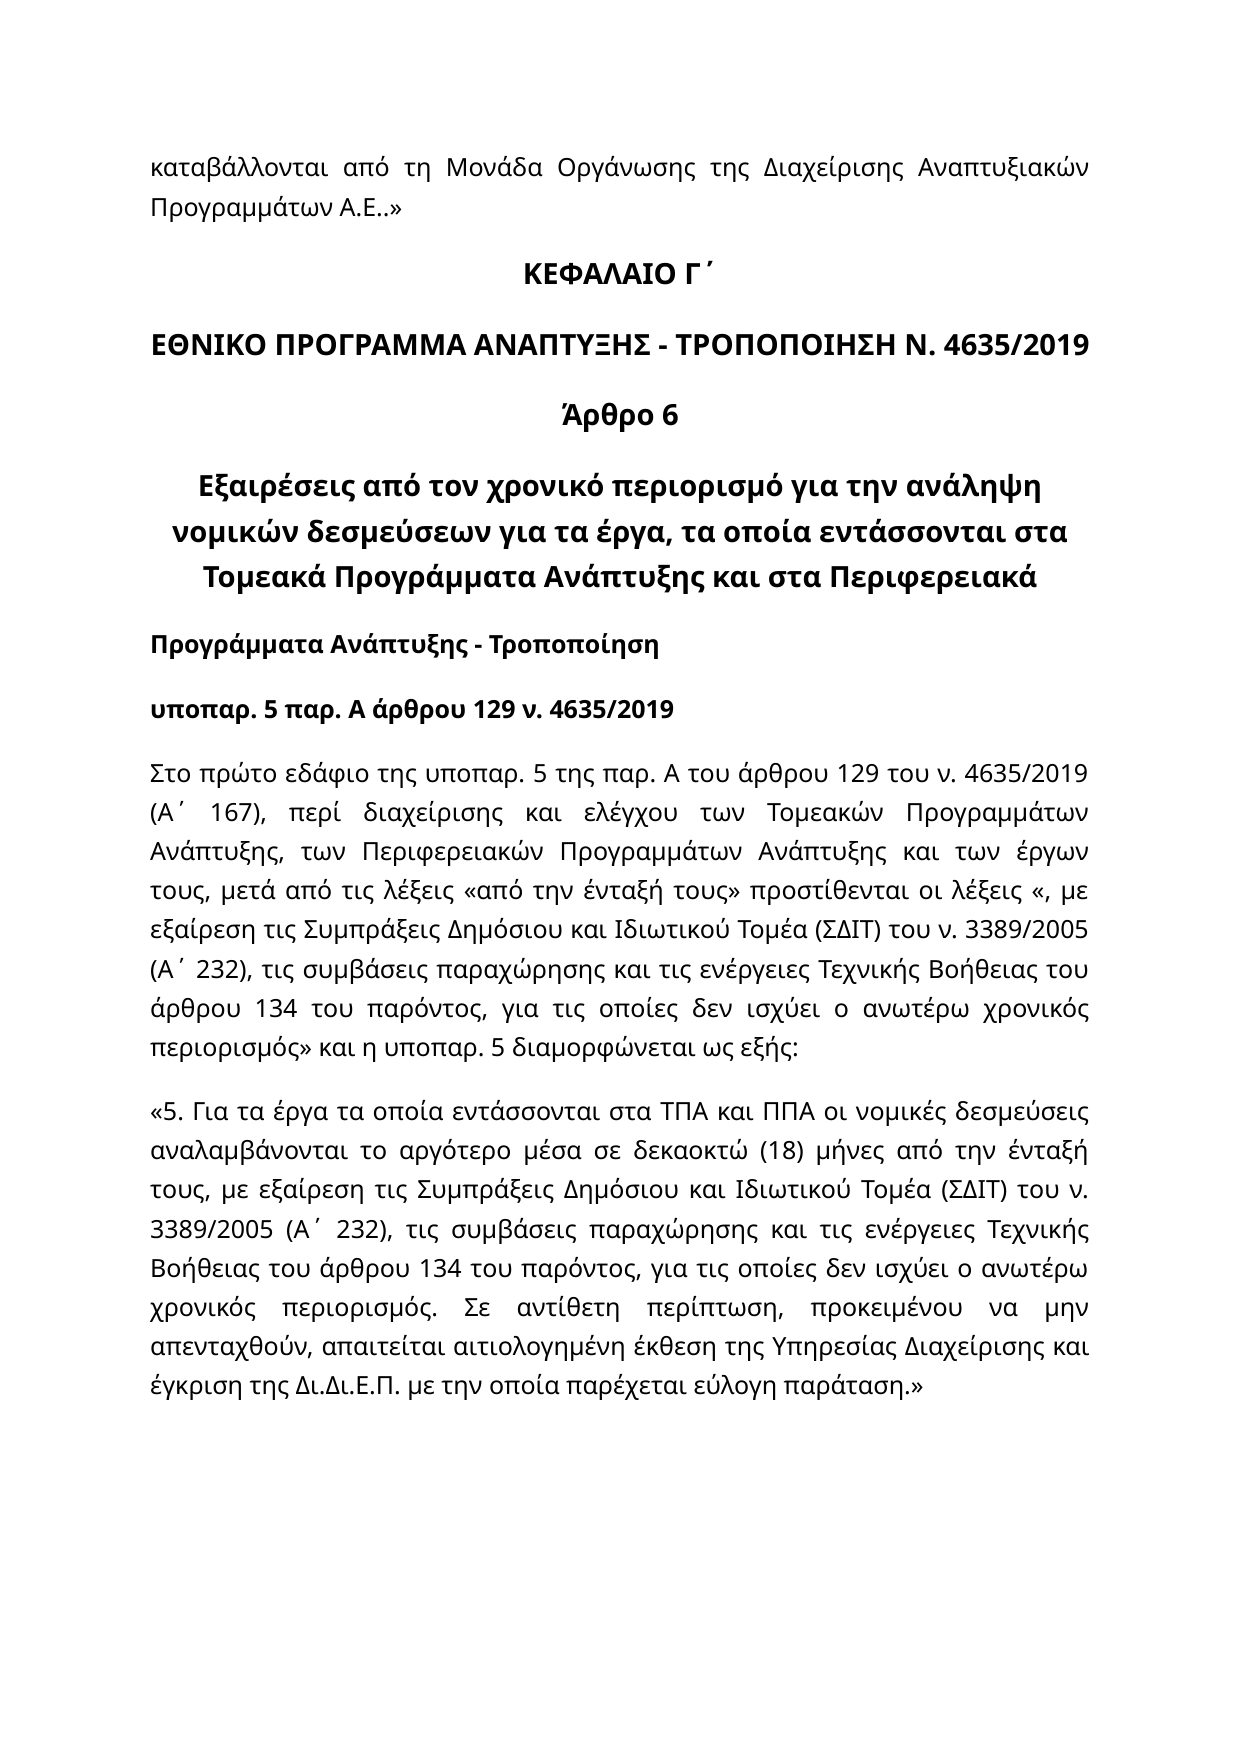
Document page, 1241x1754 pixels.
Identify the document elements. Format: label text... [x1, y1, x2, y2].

text υποπαρ. 5 παρ. Α άρθρου 129 ν. 4635/2019 [150, 691, 1090, 725]
subtitle ΚΕΦΑΛΑΙΟ Γ΄ [150, 253, 1090, 293]
subtitle Εξαιρέσεις από τον χρονικό περιορισμό για την ανάληψη νομικών δεσμεύσεων για τα έργα, τα οποία εντάσσονται στα Τομεακά Προγράμματα Ανάπτυξης και στα Περιφερειακά [150, 465, 1090, 596]
text Στο πρώτο εδάφιο της υποπαρ. 5 της παρ. Α του άρθρου 129 του ν. 4635/2019 (Α΄ 167), περί διαχείρισης και ελέγχου των Τομεακών Προγραμμάτων Ανάπτυξης, των Περιφερειακών Προγραμμάτων Ανάπτυξης και των έργων τους, μετά από τις λέξεις «από την ένταξή τους» προστίθενται οι λέξεις «, με εξαίρεση τις Συμπράξεις Δημόσιου και Ιδιωτικού Τομέα (ΣΔΙΤ) του ν. 3389/2005 (Α΄ 232), τις συμβάσεις παραχώρησης και τις ενέργειες Τεχνικής Βοήθειας του άρθρου 134 του παρόντος, για τις οποίες δεν ισχύει o ανωτέρω χρονικός περιορισμός» και η υποπαρ. 5 διαμορφώνεται ως εξής: [150, 755, 1090, 1064]
subtitle Άρθρο 6 [150, 394, 1090, 434]
text «5. Για τα έργα τα οποία εντάσσονται στα ΤΠΑ και ΠΠΑ οι νομικές δεσμεύσεις αναλαμβάνονται το αργότερο μέσα σε δεκαοκτώ (18) μήνες από την ένταξή τους, με εξαίρεση τις Συμπράξεις Δημόσιου και Ιδιωτικού Τομέα (ΣΔΙΤ) του ν. 3389/2005 (Α΄ 232), τις συμβάσεις παραχώρησης και τις ενέργειες Τεχνικής Βοήθειας του άρθρου 134 του παρόντος, για τις οποίες δεν ισχύει o ανωτέρω χρονικός περιορισμός. Σε αντίθετη περίπτωση, προκειμένου να μην απενταχθούν, απαιτείται αιτιολογημένη έκθεση της Υπηρεσίας Διαχείρισης και έγκριση της Δι.Δι.Ε.Π. με την οποία παρέχεται εύλογη παράταση.» [150, 1094, 1090, 1402]
text καταβάλλονται από τη Μονάδα Οργάνωσης της Διαχείρισης Αναπτυξιακών Προγραμμάτων Α.Ε..» [150, 150, 1090, 223]
subtitle ΕΘΝΙΚΟ ΠΡΟΓΡΑΜΜΑ ΑΝΑΠΤΥΞΗΣ - ΤΡΟΠΟΠΟΙΗΣΗ Ν. 4635/2019 [150, 324, 1090, 364]
text Προγράμματα Ανάπτυξης - Τροποποίηση [150, 627, 1090, 661]
